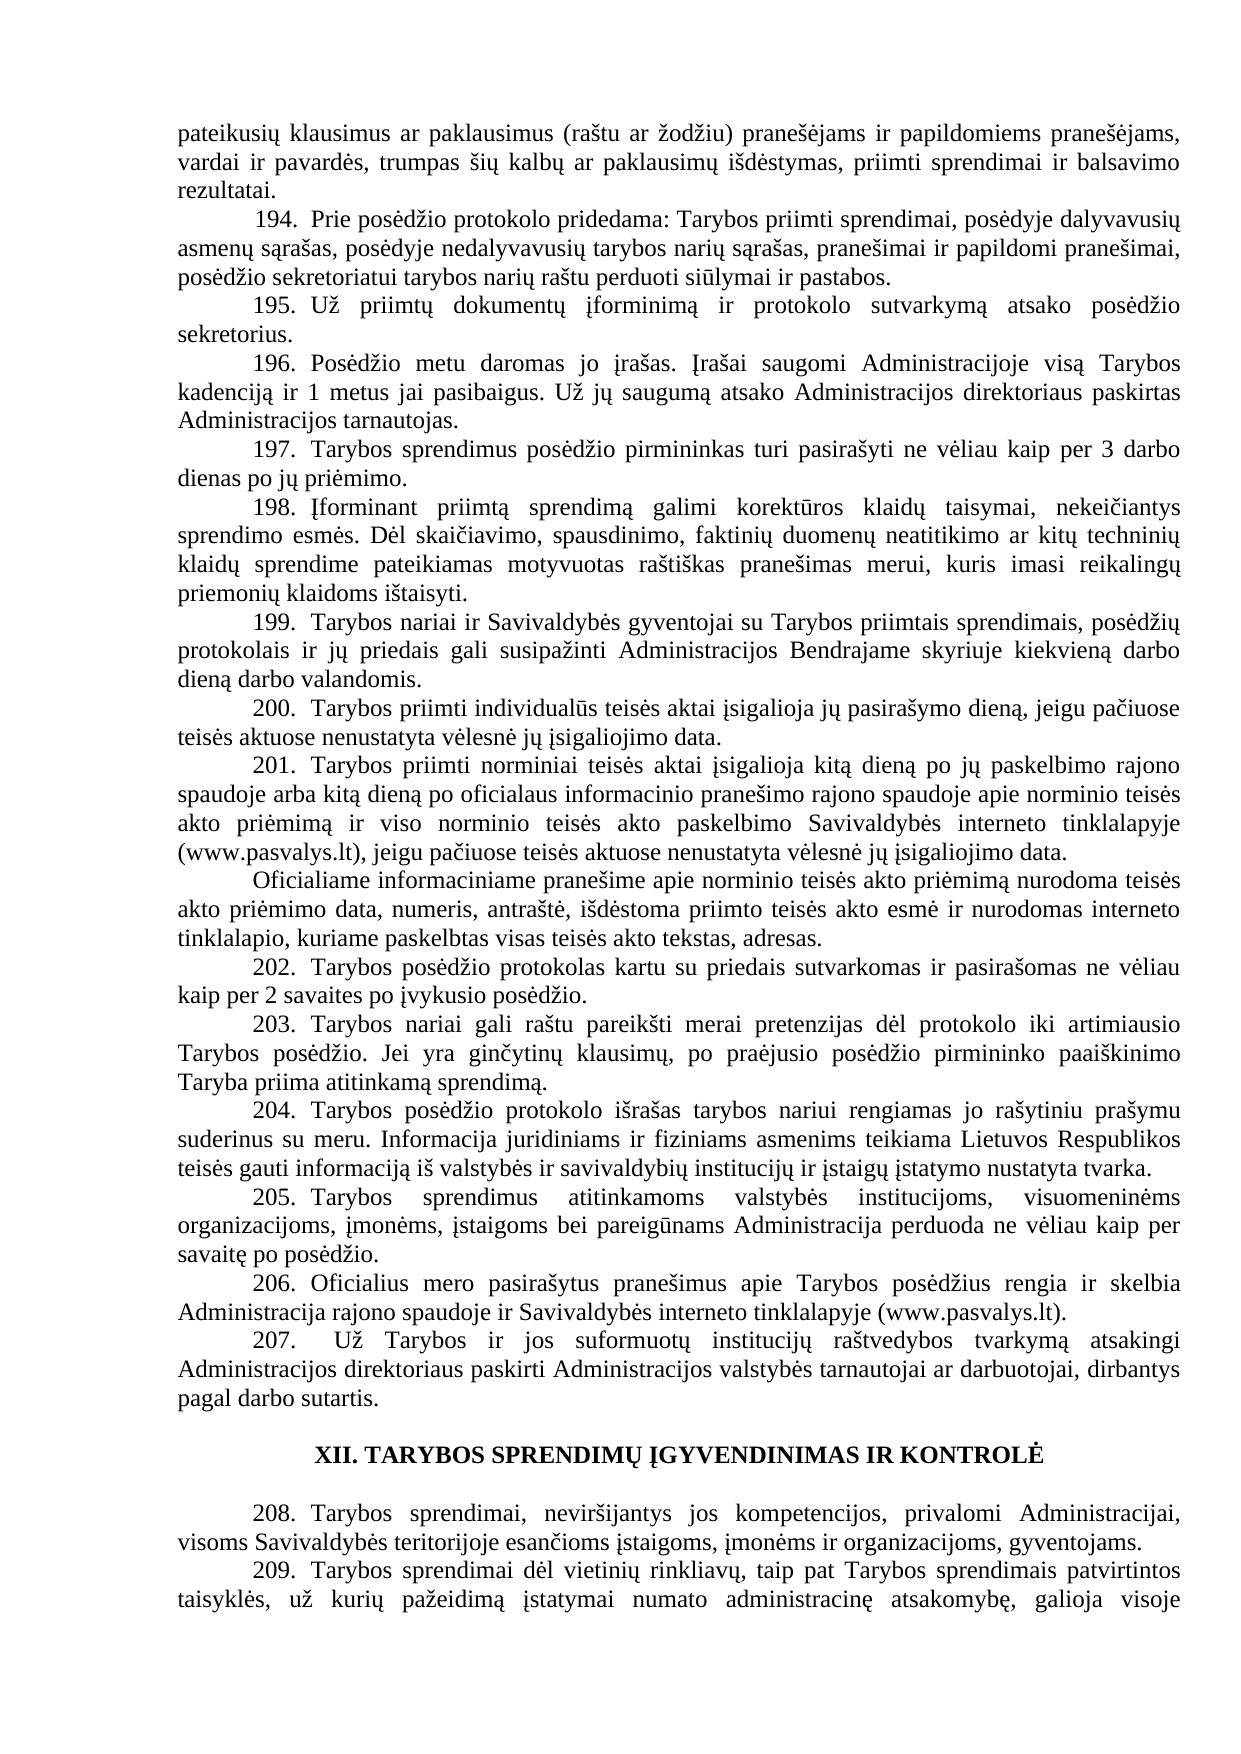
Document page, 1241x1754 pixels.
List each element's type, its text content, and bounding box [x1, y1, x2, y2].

text 194. Prie posėdžio protokolo pridedama: Tarybos priimti sprendimai, posėdyje dalyvavusių asmenų sąrašas, posėdyje nedalyvavusių tarybos narių sąrašas, pranešimai ir papildomi pranešimai, posėdžio sekretoriatui tarybos narių raštu perduoti siūlymai ir pastabos. [177, 204, 1181, 291]
text XII. TARYBOS SPRENDIMŲ ĮGYVENDINIMAS IR KONTROLĖ [177, 1441, 1181, 1469]
text 200. Tarybos priimti individualūs teisės aktai įsigalioja jų pasirašymo dieną, jeigu pačiuose teisės aktuose nenustatyta vėlesnė jų įsigaliojimo data. [177, 693, 1181, 751]
text 196. Posėdžio metu daromas jo įrašas. Įrašai saugomi Administracijoje visą Tarybos kadenciją ir 1 metus jai pasibaigus. Už jų saugumą atsako Administracijos direktoriaus paskirtas Administracijos tarnautojas. [177, 348, 1181, 434]
text 201. Tarybos priimti norminiai teisės aktai įsigalioja kitą dieną po jų paskelbimo rajono spaudoje arba kitą dieną po oficialaus informacinio pranešimo rajono spaudoje apie norminio teisės akto priėmimą ir viso norminio teisės akto paskelbimo Savivaldybės interneto tinklalapyje (www.pasvalys.lt), jeigu pačiuose teisės aktuose nenustatyta vėlesnė jų įsigaliojimo data. [177, 751, 1181, 866]
text 204. Tarybos posėdžio protokolo išrašas tarybos nariui rengiamas jo rašytiniu prašymu suderinus su meru. Informacija juridiniams ir fiziniams asmenims teikiama Lietuvos Respublikos teisės gauti informaciją iš valstybės ir savivaldybių institucijų ir įstaigų įstatymo nustatyta tvarka. [177, 1096, 1181, 1182]
text 195. Už priimtų dokumentų įforminimą ir protokolo sutvarkymą atsako posėdžio sekretorius. [177, 291, 1181, 348]
text 202. Tarybos posėdžio protokolas kartu su priedais sutvarkomas ir pasirašomas ne vėliau kaip per 2 savaites po įvykusio posėdžio. [177, 952, 1181, 1009]
text 197. Tarybos sprendimus posėdžio pirmininkas turi pasirašyti ne vėliau kaip per 3 darbo dienas po jų priėmimo. [177, 434, 1181, 492]
text 209. Tarybos sprendimai dėl vietinių rinkliavų, taip pat Tarybos sprendimais patvirtintos taisyklės, už kurių pažeidimą įstatymai numato administracinę atsakomybę, galioja visoje [177, 1556, 1181, 1613]
text pateikusių klausimus ar paklausimus (raštu ar žodžiu) pranešėjams ir papildomiems pranešėjams, vardai ir pavardės, trumpas šių kalbų ar paklausimų išdėstymas, priimti sprendimai ir balsavimo rezultatai. [177, 118, 1181, 204]
text 208. Tarybos sprendimai, neviršijantys jos kompetencijos, privalomi Administracijai, visoms Savivaldybės teritorijoje esančioms įstaigoms, įmonėms ir organizacijoms, gyventojams. [177, 1498, 1181, 1556]
text Oficialiame informaciniame pranešime apie norminio teisės akto priėmimą nurodoma teisės akto priėmimo data, numeris, antraštė, išdėstoma priimto teisės akto esmė ir nurodomas interneto tinklalapio, kuriame paskelbtas visas teisės akto tekstas, adresas. [177, 866, 1181, 952]
text 207. Už Tarybos ir jos suformuotų institucijų raštvedybos tvarkymą atsakingi Administracijos direktoriaus paskirti Administracijos valstybės tarnautojai ar darbuotojai, dirbantys pagal darbo sutartis. [177, 1326, 1181, 1412]
text 205. Tarybos sprendimus atitinkamoms valstybės institucijoms, visuomeninėms organizacijoms, įmonėms, įstaigoms bei pareigūnams Administracija perduoda ne vėliau kaip per savaitę po posėdžio. [177, 1182, 1181, 1268]
text 199. Tarybos nariai ir Savivaldybės gyventojai su Tarybos priimtais sprendimais, posėdžių protokolais ir jų priedais gali susipažinti Administracijos Bendrajame skyriuje kiekvieną darbo dieną darbo valandomis. [177, 607, 1181, 693]
text 203. Tarybos nariai gali raštu pareikšti merai pretenzijas dėl protokolo iki artimiausio Tarybos posėdžio. Jei yra ginčytinų klausimų, po praėjusio posėdžio pirmininko paaiškinimo Taryba priima atitinkamą sprendimą. [177, 1009, 1181, 1096]
text 198. Įforminant priimtą sprendimą galimi korektūros klaidų taisymai, nekeičiantys sprendimo esmės. Dėl skaičiavimo, spausdinimo, faktinių duomenų neatitikimo ar kitų techninių klaidų sprendime pateikiamas motyvuotas raštiškas pranešimas merui, kuris imasi reikalingų priemonių klaidoms ištaisyti. [177, 492, 1181, 607]
text 206. Oficialius mero pasirašytus pranešimus apie Tarybos posėdžius rengia ir skelbia Administracija rajono spaudoje ir Savivaldybės interneto tinklalapyje (www.pasvalys.lt). [177, 1268, 1181, 1326]
